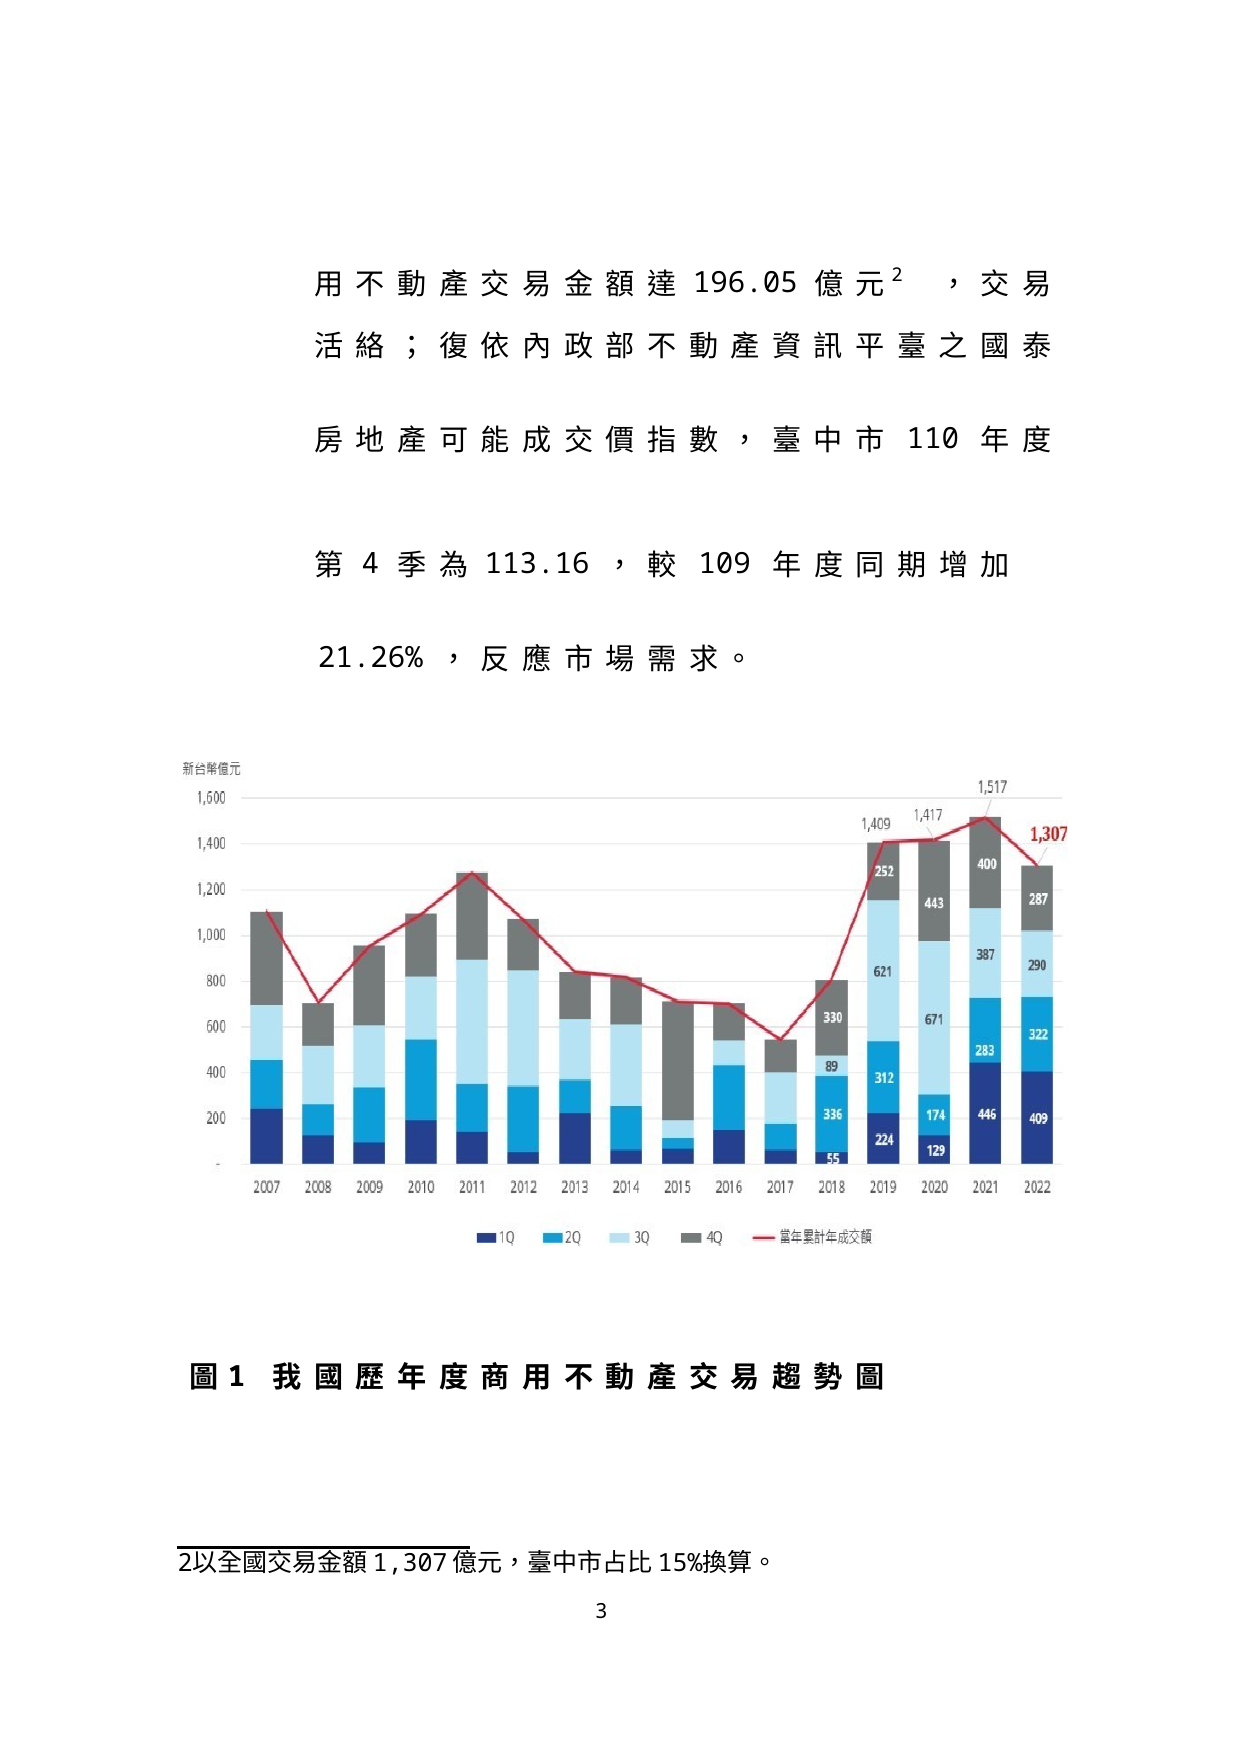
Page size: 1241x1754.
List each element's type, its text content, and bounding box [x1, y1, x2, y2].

text 圖1 我國歷年度商用不動產交易趨勢圖 [183, 1246, 1058, 1427]
text 以全國交易金額1,307億元，臺中市占比15%換算。 [177, 1548, 1063, 1577]
text [183, 677, 1058, 762]
text 用不動產交易金額達196.05億元，交易活絡；復依內政部不動產資訊平臺之國泰房地產可能成交價指數，臺中市110年度第4季為113.16，較109年度同期增加21.26%，反應市場需求。 [271, 177, 1058, 677]
